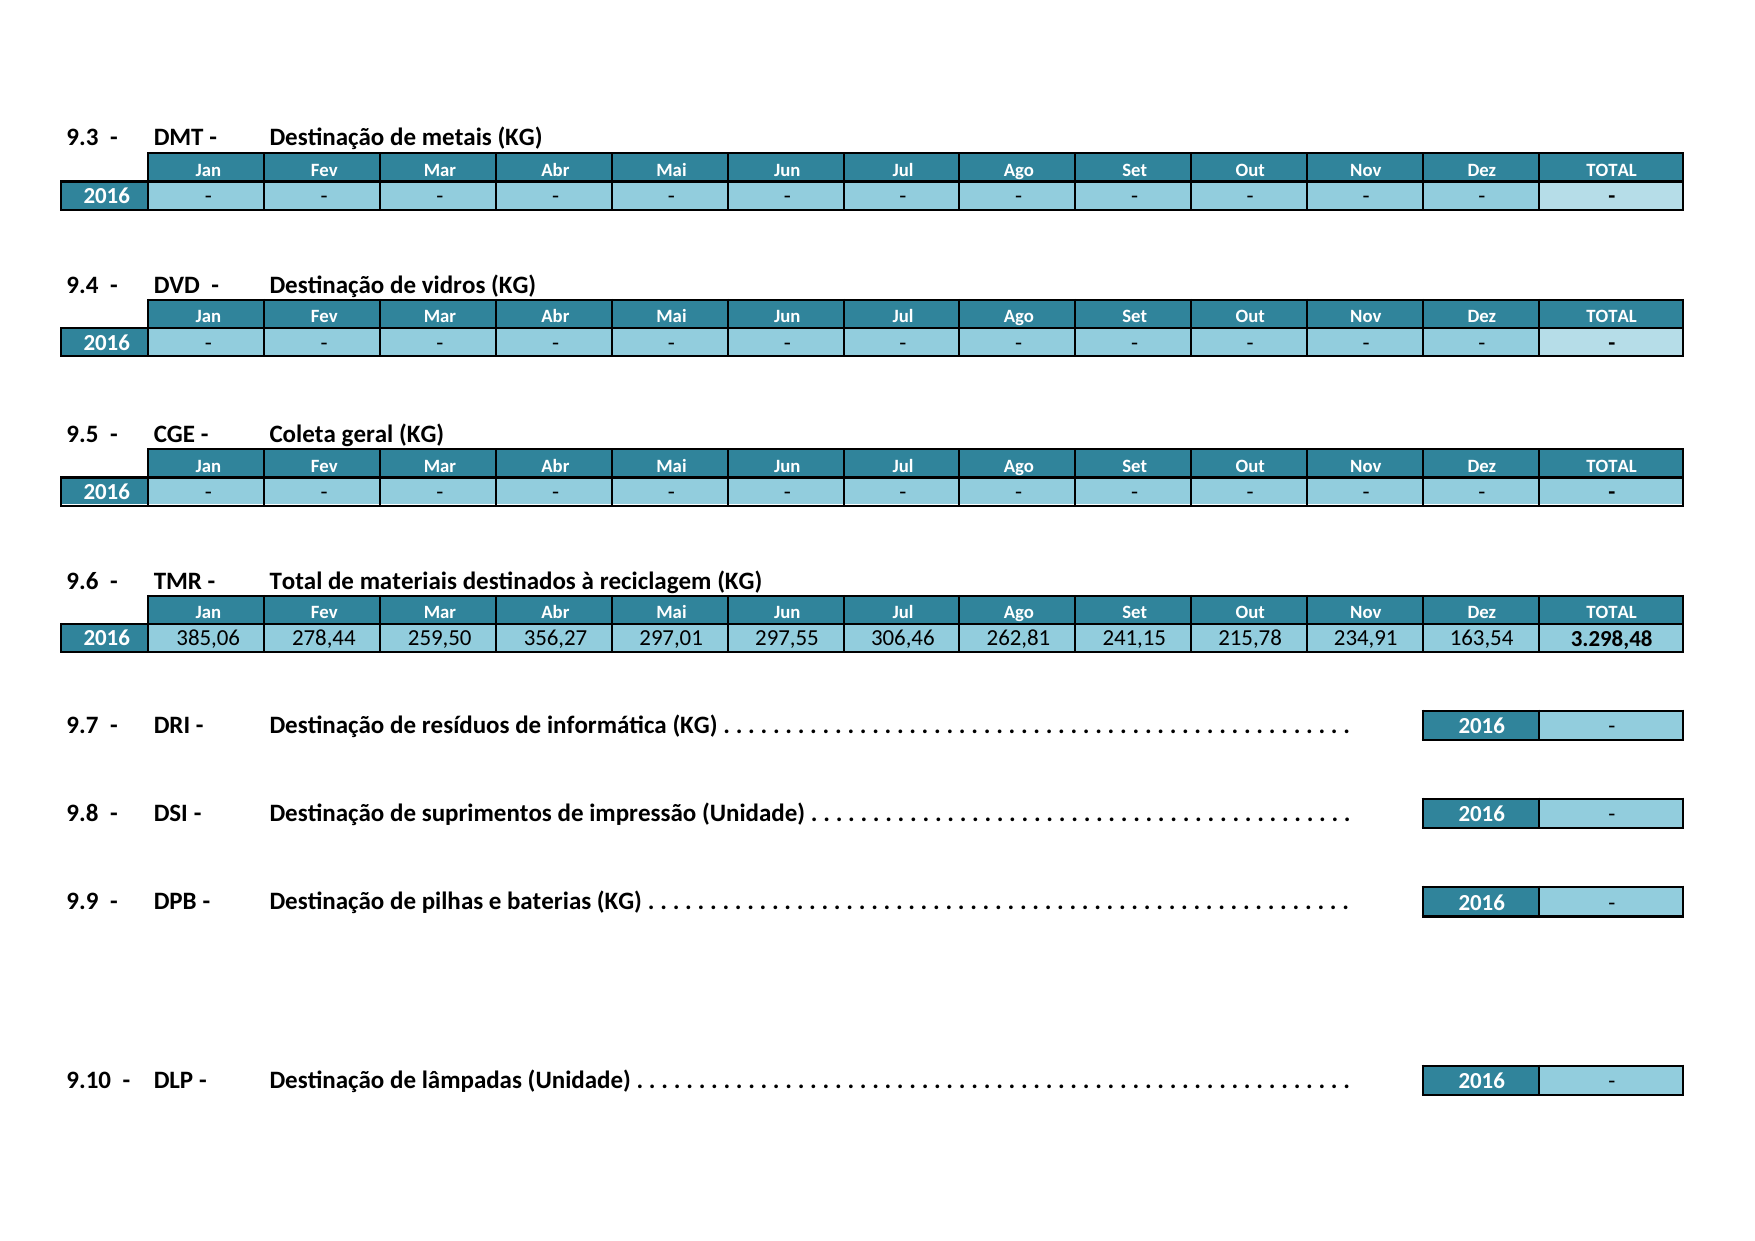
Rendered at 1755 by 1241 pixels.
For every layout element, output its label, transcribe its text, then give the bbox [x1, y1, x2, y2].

table_cell Set [1076, 450, 1190, 476]
table_cell [1423, 741, 1538, 797]
table_cell Set [1076, 154, 1190, 180]
table_cell - [613, 183, 727, 209]
table_cell Fev [265, 154, 379, 180]
table_cell Dez [1424, 154, 1538, 180]
table_cell 306,46 [845, 625, 958, 651]
table_cell Destinação de pilhas e baterias (KG) . . . . . . . . . . . . . . . . . . . . . . . . . . . . . . . . . . . . . . . . . . . . . . . . . . . . . . . . . [264, 886, 1422, 915]
table_cell Destinação de resíduos de informática (KG) . . . . . . . . . . . . . . . . . . . . . . . . . . . . . . . . . . . . . . . . . . . . . . . . . . . [264, 710, 1422, 739]
table_cell - [1424, 329, 1538, 355]
table_cell - [149, 183, 263, 209]
table_cell [1423, 507, 1538, 595]
table_cell - [1424, 183, 1538, 209]
table_cell - [1540, 183, 1682, 209]
table_cell - [1076, 329, 1190, 355]
table_cell 163,54 [1424, 625, 1538, 651]
table_cell 297,55 [729, 625, 843, 651]
table_cell - [497, 479, 611, 504]
table_cell Abr [497, 450, 611, 476]
table_cell Fev [265, 301, 379, 327]
table_cell Jan [149, 154, 263, 180]
table_cell - [1540, 712, 1682, 739]
table_cell Jul [845, 301, 958, 327]
table_cell 9.8 - DSI - [61, 798, 264, 827]
table_cell Ago [960, 597, 1074, 623]
table_cell [1423, 211, 1538, 299]
table_cell Ago [960, 450, 1074, 476]
table_cell 356,27 [497, 625, 611, 651]
table_cell 241,15 [1076, 625, 1190, 651]
table_cell 234,91 [1308, 625, 1422, 651]
table_cell Nov [1308, 154, 1422, 180]
table_cell 9.9 - DPB - [61, 886, 264, 915]
table_cell - [729, 183, 843, 209]
table_cell - [265, 329, 379, 355]
table_cell Set [1076, 301, 1190, 327]
table_cell TOTAL [1540, 154, 1682, 180]
table_cell TOTAL [1540, 301, 1682, 327]
table_header Destinação de metais (KG) [264, 127, 1423, 152]
table_cell - [729, 479, 843, 504]
table_cell - [149, 329, 263, 355]
table_cell [1423, 918, 1538, 1064]
table_cell Dez [1424, 450, 1538, 476]
table_cell Destinação de vidros (KG) [264, 211, 1423, 299]
table_cell 262,81 [960, 625, 1074, 651]
table_cell Jan [149, 450, 263, 476]
table_cell 9.10 - DLP - [61, 1065, 264, 1094]
table_cell 2016 [62, 625, 147, 651]
table_cell [61, 448, 147, 476]
table_cell Destinação de lâmpadas (Unidade) . . . . . . . . . . . . . . . . . . . . . . . . . . . . . . . . . . . . . . . . . . . . . . . . . . . . . . . . . . [264, 1065, 1422, 1094]
table_cell Nov [1308, 450, 1422, 476]
table_cell Nov [1308, 597, 1422, 623]
table_cell Jun [729, 597, 843, 623]
table_cell [1423, 653, 1538, 709]
table_cell 2016 [1424, 712, 1538, 739]
table_cell Set [1076, 597, 1190, 623]
table_cell 9.7 - DRI - [61, 710, 264, 739]
table_cell Dez [1424, 597, 1538, 623]
table_cell Mai [613, 301, 727, 327]
table_cell [1539, 211, 1683, 299]
table_cell 297,01 [613, 625, 727, 651]
table_cell Jun [729, 154, 843, 180]
table_cell 2016 [62, 183, 147, 209]
table_cell Nov [1308, 301, 1422, 327]
table_cell - [381, 329, 495, 355]
table_cell Ago [960, 154, 1074, 180]
table_cell - [1540, 479, 1682, 504]
table_cell - [497, 183, 611, 209]
table_cell [1539, 357, 1683, 448]
table_header 9.3 - DMT - [61, 127, 264, 152]
table_cell [1423, 357, 1538, 448]
table_cell Mar [381, 301, 495, 327]
table_cell Jul [845, 450, 958, 476]
table_cell 215,78 [1192, 625, 1306, 651]
table_cell - [1192, 479, 1306, 504]
table_cell - [381, 183, 495, 209]
table_cell Destinação de suprimentos de impressão (Unidade) . . . . . . . . . . . . . . . . . . . . . . . . . . . . . . . . . . . . . . . . . . . . [264, 798, 1422, 827]
table_cell - [613, 479, 727, 504]
table_cell [264, 827, 1423, 886]
table_cell Abr [497, 597, 611, 623]
table_cell - [1076, 183, 1190, 209]
table_cell Jan [149, 301, 263, 327]
table_header [1423, 127, 1538, 152]
table_cell Jun [729, 301, 843, 327]
table_cell - [1308, 329, 1422, 355]
table_cell Out [1192, 597, 1306, 623]
table_cell - [265, 479, 379, 504]
table_cell Mar [381, 597, 495, 623]
table_cell [61, 299, 147, 327]
table_cell [1423, 829, 1538, 886]
table_cell Jul [845, 154, 958, 180]
table_cell 2016 [1424, 888, 1538, 915]
table_cell Mai [613, 597, 727, 623]
table_cell Jun [729, 450, 843, 476]
table_cell 9.5 - CGE - [61, 357, 264, 448]
table_cell Mai [613, 450, 727, 476]
table_cell 2016 [1424, 1067, 1538, 1094]
table_cell 278,44 [265, 625, 379, 651]
table_cell - [613, 329, 727, 355]
table_cell Mar [381, 154, 495, 180]
table_cell - [960, 329, 1074, 355]
table_cell [61, 653, 264, 709]
table_cell [264, 653, 1423, 709]
table_cell - [960, 183, 1074, 209]
table_cell Ago [960, 301, 1074, 327]
table_cell [61, 595, 147, 623]
table_cell - [1540, 888, 1682, 915]
table_cell Jul [845, 597, 958, 623]
table_cell 9.4 - DVD - [61, 211, 264, 299]
table_cell - [381, 479, 495, 504]
table_cell Total de materiais destinados à reciclagem (KG) [264, 507, 1423, 595]
table_cell [61, 915, 264, 1064]
table_cell 3.298,48 [1540, 625, 1682, 651]
table_cell - [149, 479, 263, 504]
table_cell - [1308, 479, 1422, 504]
table_cell - [1540, 329, 1682, 355]
table_cell Mar [381, 450, 495, 476]
table_cell Fev [265, 597, 379, 623]
table_cell 385,06 [149, 625, 263, 651]
table_cell - [845, 183, 958, 209]
table_cell 9.6 - TMR - [61, 507, 264, 595]
table_cell [1539, 918, 1683, 1064]
table_cell 259,50 [381, 625, 495, 651]
table_cell [1539, 507, 1683, 595]
table_cell [1539, 741, 1683, 797]
table_cell - [265, 183, 379, 209]
table_cell Out [1192, 301, 1306, 327]
table_cell [61, 739, 264, 797]
table_cell TOTAL [1540, 597, 1682, 623]
table_cell [264, 915, 1423, 1064]
table_cell Out [1192, 450, 1306, 476]
table_cell - [1424, 479, 1538, 504]
table_cell [1539, 653, 1683, 709]
table_cell Abr [497, 154, 611, 180]
table_cell - [497, 329, 611, 355]
table_cell Coleta geral (KG) [264, 357, 1423, 448]
table_cell - [845, 329, 958, 355]
table_cell - [1540, 1067, 1682, 1094]
table_cell [1539, 829, 1683, 886]
table_cell Fev [265, 450, 379, 476]
table_cell Abr [497, 301, 611, 327]
table_cell - [1076, 479, 1190, 504]
table_cell 2016 [62, 329, 147, 355]
table_cell Mai [613, 154, 727, 180]
table_cell [61, 827, 264, 886]
table_cell 2016 [1424, 800, 1538, 827]
table_header [1539, 127, 1683, 152]
table_cell - [960, 479, 1074, 504]
table_cell [61, 152, 147, 180]
table_cell TOTAL [1540, 450, 1682, 476]
table_cell Out [1192, 154, 1306, 180]
table_cell 2016 [62, 479, 147, 504]
table_cell Dez [1424, 301, 1538, 327]
table_cell - [729, 329, 843, 355]
table_cell Jan [149, 597, 263, 623]
table_cell - [1192, 329, 1306, 355]
table_cell - [1540, 800, 1682, 827]
table_cell [264, 739, 1423, 797]
table_cell - [845, 479, 958, 504]
table_cell - [1308, 183, 1422, 209]
table_cell - [1192, 183, 1306, 209]
